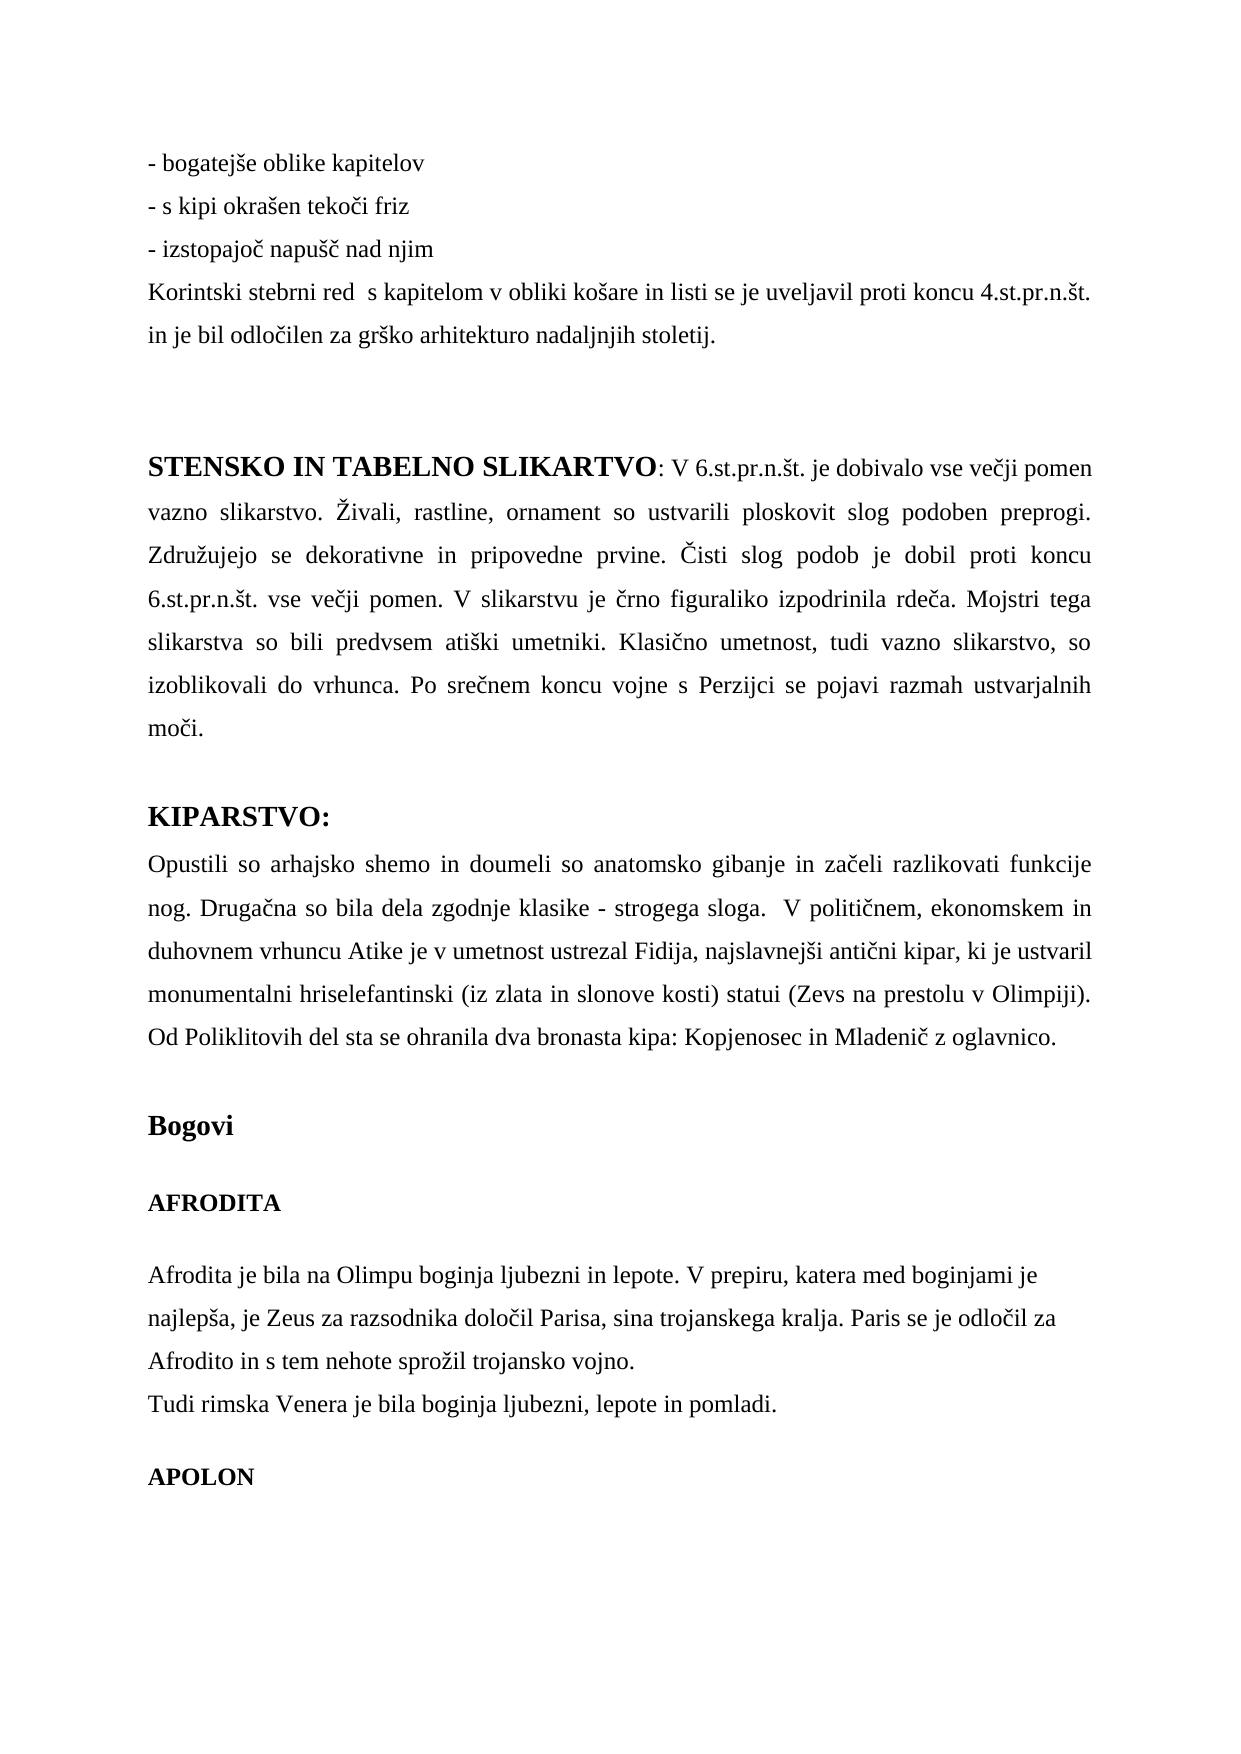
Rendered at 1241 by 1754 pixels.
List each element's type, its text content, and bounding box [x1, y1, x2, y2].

text - izstopajoč napušč nad njim [148, 234, 1093, 263]
text Korintski stebrni red s kapitelom v obliki košare in listi se je uveljavil proti koncu 4.st.pr.n.št. in je bil odločilen za grško arhitekturo nadaljnjih stoletij. [148, 277, 1093, 349]
text - s kipi okrašen tekoči friz [148, 191, 1093, 219]
text Afrodita je bila na Olimpu boginja ljubezni in lepote. V prepiru, katera med boginjami je najlepša, je Zeus za razsodnika določil Parisa, sina trojanskega kralja. Paris se je odločil za Afrodito in s tem nehote sprožil trojansko vojno. Tudi rimska Venera je bila boginja ljubezni, lepote in pomladi. [148, 1260, 1093, 1418]
text Bogovi [148, 1108, 1093, 1142]
text APOLON [148, 1462, 1093, 1491]
text - bogatejše oblike kapitelov [148, 148, 1093, 176]
text AFRODITA [148, 1188, 1093, 1217]
text Opustili so arhajsko shemo in doumeli so anatomsko gibanje in začeli razlikovati funkcije nog. Drugačna so bila dela zgodnje klasike - strogega sloga. V političnem, ekonomskem in duhovnem vrhuncu Atike je v umetnost ustrezal Fidija, najslavnejši antični kipar, ki je ustvaril monumentalni hriselefantinski (iz zlata in slonove kosti) statui (Zevs na prestolu v Olimpiji). Od Poliklitovih del sta se ohranila dva bronasta kipa: Kopjenosec in Mladenič z oglavnico. [148, 849, 1093, 1051]
text STENSKO IN TABELNO SLIKARTVO: V 6.st.pr.n.št. je dobivalo vse večji pomen vazno slikarstvo. Živali, rastline, ornament so ustvarili ploskovit slog podoben preprogi. Združujejo se dekorativne in pripovedne prvine. Čisti slog podob je dobil proti koncu 6.st.pr.n.št. vse večji pomen. V slikarstvu je črno figuraliko izpodrinila rdeča. Mojstri tega slikarstva so bili predvsem atiški umetniki. Klasično umetnost, tudi vazno slikarstvo, so izoblikovali do vrhunca. Po srečnem koncu vojne s Perzijci se pojavi razmah ustvarjalnih moči. [148, 449, 1093, 742]
text KIPARSTVO: [148, 799, 1093, 833]
